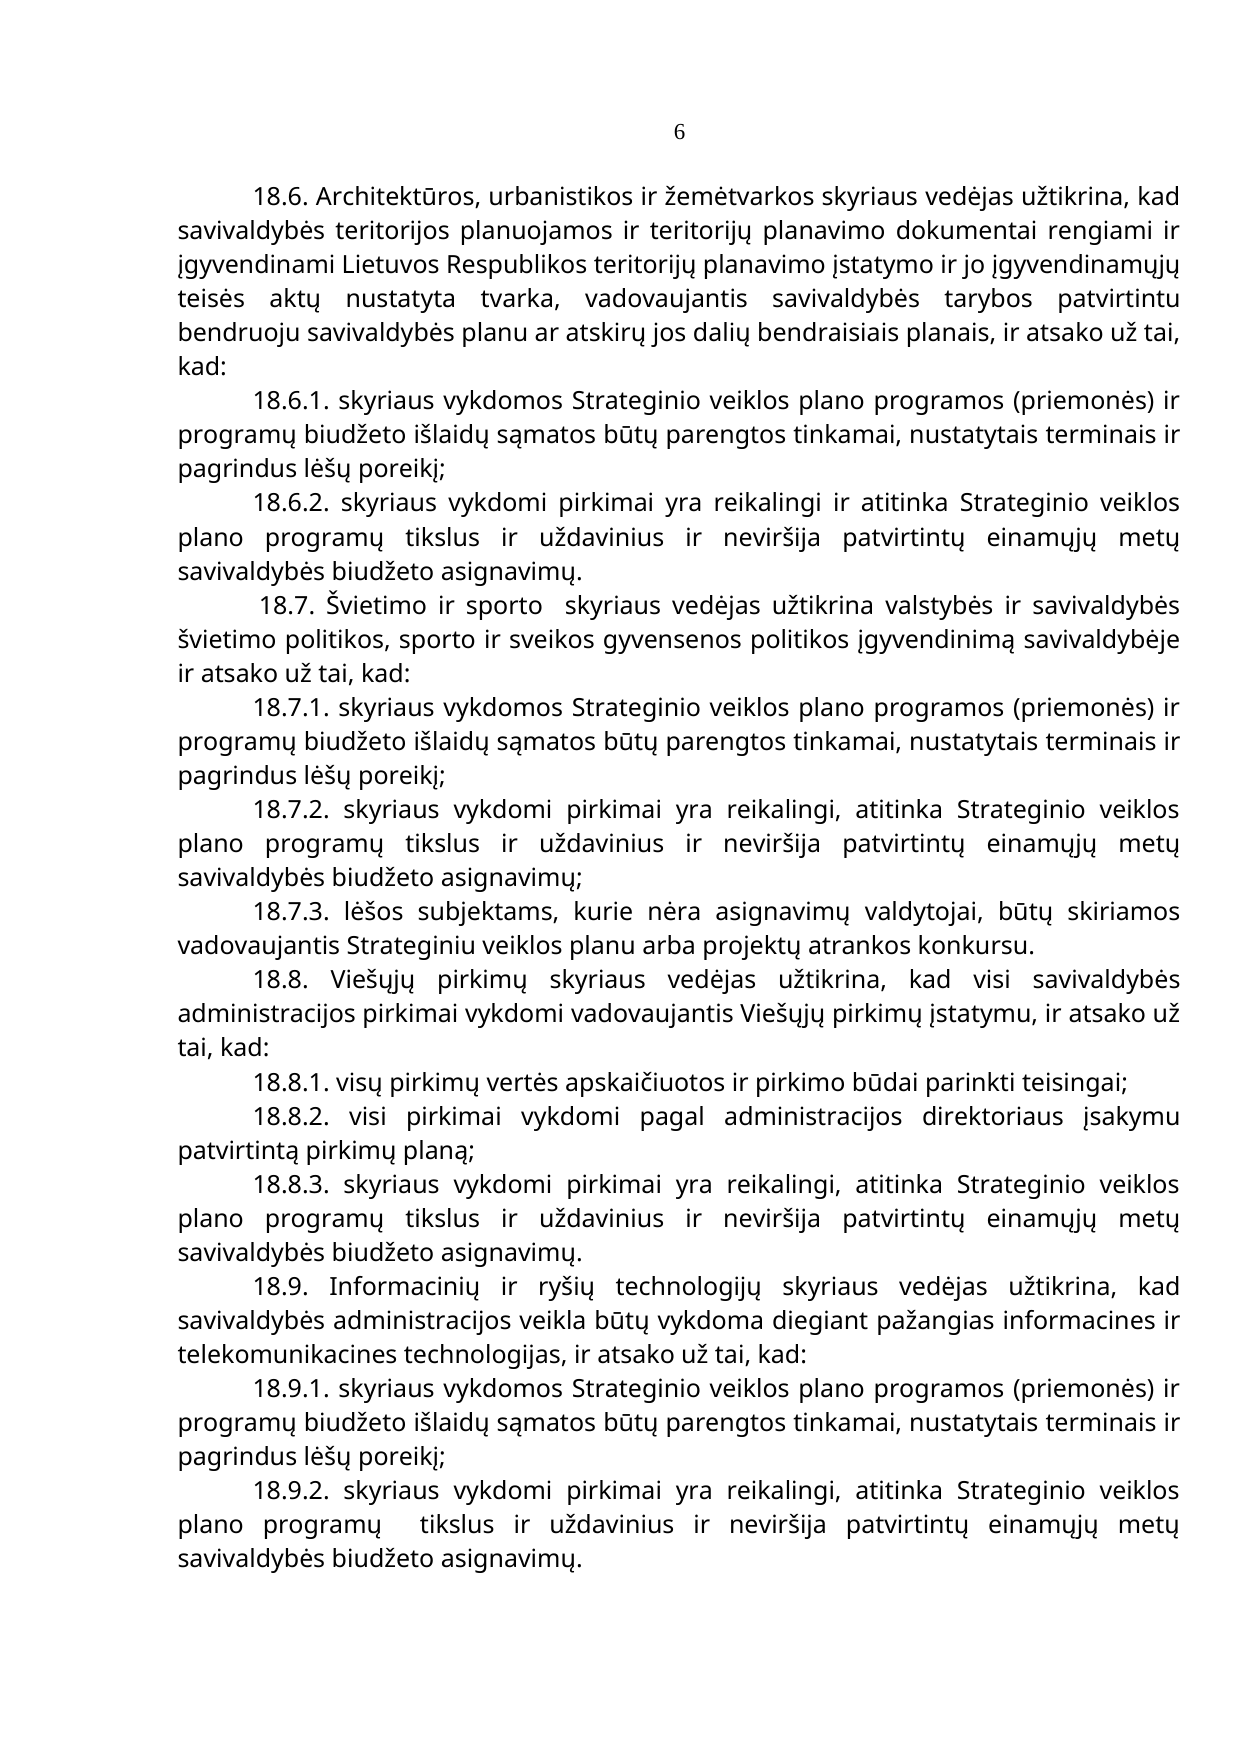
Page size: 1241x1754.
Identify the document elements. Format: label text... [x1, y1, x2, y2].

text 18.8. Viešųjų pirkimų skyriaus vedėjas užtikrina, kad visi savivaldybės administracijos pirkimai vykdomi vadovaujantis Viešųjų pirkimų įstatymu, ir atsako už tai, kad: [177, 962, 1181, 1064]
text 18.6.1. skyriaus vykdomos Strateginio veiklos plano programos (priemonės) ir programų biudžeto išlaidų sąmatos būtų parengtos tinkamai, nustatytais terminais ir pagrindus lėšų poreikį; [177, 383, 1181, 485]
text 18.8.1. visų pirkimų vertės apskaičiuotos ir pirkimo būdai parinkti teisingai; [177, 1064, 1181, 1098]
text 18.6.2. skyriaus vykdomi pirkimai yra reikalingi ir atitinka Strateginio veiklos plano programų tikslus ir uždavinius ir neviršija patvirtintų einamųjų metų savivaldybės biudžeto asignavimų. [177, 485, 1181, 587]
text 18.9. Informacinių ir ryšių technologijų skyriaus vedėjas užtikrina, kad savivaldybės administracijos veikla būtų vykdoma diegiant pažangias informacines ir telekomunikacines technologijas, ir atsako už tai, kad: [177, 1268, 1181, 1371]
text 18.7. Švietimo ir sporto skyriaus vedėjas užtikrina valstybės ir savivaldybės švietimo politikos, sporto ir sveikos gyvensenos politikos įgyvendinimą savivaldybėje ir atsako už tai, kad: [177, 587, 1181, 689]
text 18.7.1. skyriaus vykdomos Strateginio veiklos plano programos (priemonės) ir programų biudžeto išlaidų sąmatos būtų parengtos tinkamai, nustatytais terminais ir pagrindus lėšų poreikį; [177, 689, 1181, 792]
text 18.8.3. skyriaus vykdomi pirkimai yra reikalingi, atitinka Strateginio veiklos plano programų tikslus ir uždavinius ir neviršija patvirtintų einamųjų metų savivaldybės biudžeto asignavimų. [177, 1166, 1181, 1268]
text 18.9.1. skyriaus vykdomos Strateginio veiklos plano programos (priemonės) ir programų biudžeto išlaidų sąmatos būtų parengtos tinkamai, nustatytais terminais ir pagrindus lėšų poreikį; [177, 1371, 1181, 1473]
text 18.8.2. visi pirkimai vykdomi pagal administracijos direktoriaus įsakymu patvirtintą pirkimų planą; [177, 1098, 1181, 1166]
text 18.7.2. skyriaus vykdomi pirkimai yra reikalingi, atitinka Strateginio veiklos plano programų tikslus ir uždavinius ir neviršija patvirtintų einamųjų metų savivaldybės biudžeto asignavimų; [177, 792, 1181, 894]
text 18.6. Architektūros, urbanistikos ir žemėtvarkos skyriaus vedėjas užtikrina, kad savivaldybės teritorijos planuojamos ir teritorijų planavimo dokumentai rengiami ir įgyvendinami Lietuvos Respublikos teritorijų planavimo įstatymo ir jo įgyvendinamųjų teisės aktų nustatyta tvarka, vadovaujantis savivaldybės tarybos patvirtintu bendruoju savivaldybės planu ar atskirų jos dalių bendraisiais planais, ir atsako už tai, kad: [177, 178, 1181, 383]
text 18.7.3. lėšos subjektams, kurie nėra asignavimų valdytojai, būtų skiriamos vadovaujantis Strateginiu veiklos planu arba projektų atrankos konkursu. [177, 894, 1181, 962]
text 18.9.2. skyriaus vykdomi pirkimai yra reikalingi, atitinka Strateginio veiklos plano programų tikslus ir uždavinius ir neviršija patvirtintų einamųjų metų savivaldybės biudžeto asignavimų. [177, 1473, 1181, 1575]
